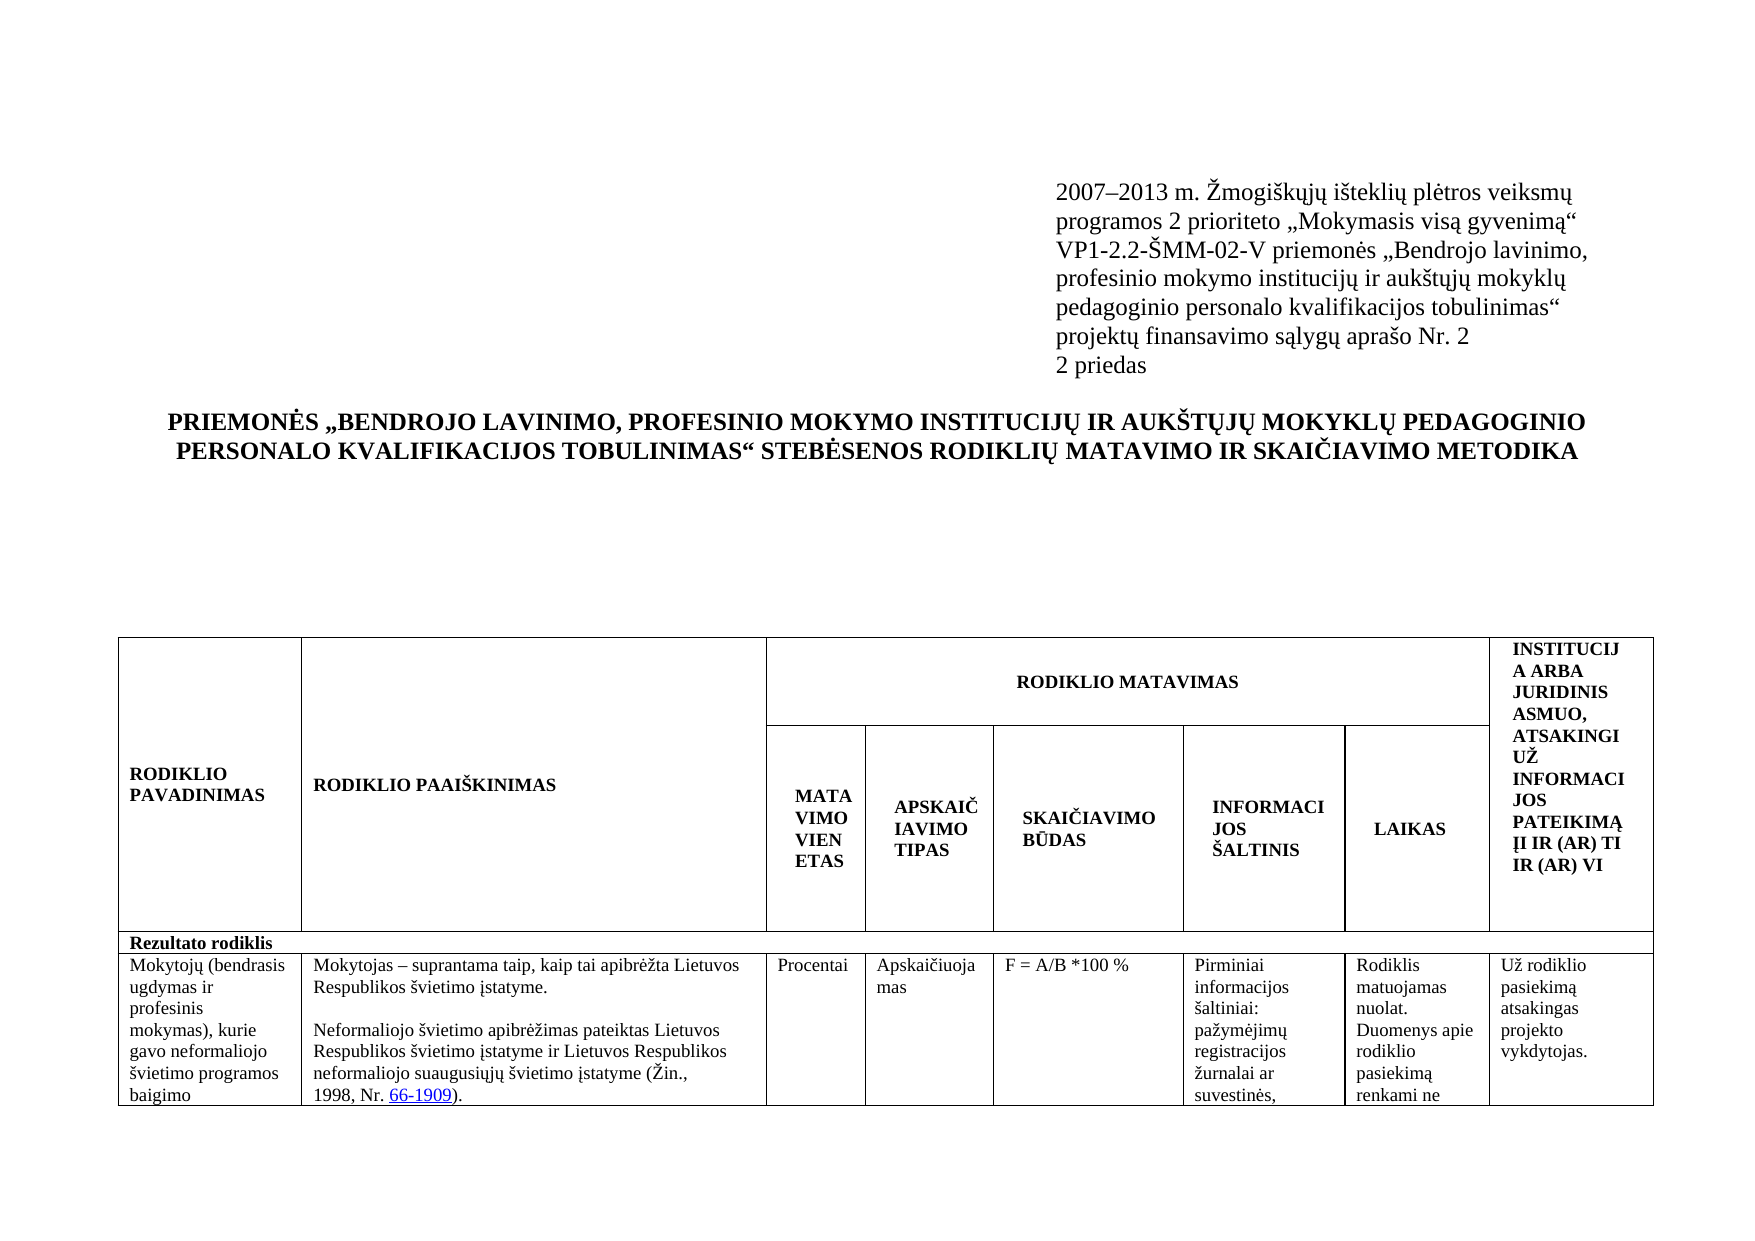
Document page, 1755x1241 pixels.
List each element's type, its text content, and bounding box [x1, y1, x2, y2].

text profesinio mokymo institucijų ir aukštųjų mokyklų [1056, 263, 1636, 292]
table_header RODIKLIO PAVADINIMAS [119, 638, 301, 931]
table_cell Rodiklis matuojamas nuolat. Duomenys apie rodiklio pasiekimą renkami ne [1346, 954, 1489, 1105]
table_cell APSKAIČIAVIMO TIPAS [866, 726, 993, 931]
table_cell Apskaičiuojamas [866, 954, 993, 1105]
text 2007–2013 m. Žmogiškųjų išteklių plėtros veiksmų [1056, 177, 1636, 206]
table_cell Už rodiklio pasiekimą atsakingas projekto vykdytojas. [1490, 954, 1653, 1105]
text pedagoginio personalo kvalifikacijos tobulinimas“ [1056, 292, 1636, 321]
table_header Institucija arba juridinis asmuo, atsakingi už informacijos pateikimą įI ir (ar) tI ir (ar) vI [1490, 638, 1653, 931]
table_cell MATAVIMO VIENETAS [767, 726, 865, 931]
table_cell SKAIČIAVIMO BŪDAS [994, 726, 1183, 931]
table_cell Mokytojas – suprantama taip, kaip tai apibrėžta Lietuvos Respublikos švietimo įstatyme. Neformaliojo švietimo apibrėžimas pateiktas Lietuvos Respublikos švietimo įstatyme ir Lietuvos Respublikos neformaliojo suaugusiųjų švietimo įstatyme (Žin., 1998, Nr. 66-1909). [302, 954, 766, 1105]
text projektų finansavimo sąlygų aprašo Nr. 2 [1056, 321, 1636, 350]
table_cell Rezultato rodiklis [119, 932, 1653, 953]
text 2 priedas [1056, 350, 1636, 378]
table_header RODIKLIO PAAIŠKINIMAS [302, 638, 766, 931]
text PRIEMONĖS „BENDROJO LAVINIMO, PROFESINIO MOKYMO INSTITUCIJŲ IR AUKŠTŲJŲ MOKYKLŲ PEDAGOGINIO PERSONALO KVALIFIKACIJOS TOBULINIMAS“ STEBĖSENOS RODIKLIŲ matavimo ir skaičiavimo metodika [118, 407, 1636, 465]
table_cell LAIKAS [1346, 726, 1489, 931]
table_cell F = A/B *100 % [994, 954, 1183, 1105]
table_cell Pirminiai informacijos šaltiniai: pažymėjimų registracijos žurnalai ar suvestinės, [1184, 954, 1344, 1105]
text programos 2 prioriteto „Mokymasis visą gyvenimą“ [1056, 206, 1636, 235]
table_cell Procentai [767, 954, 865, 1105]
table_header RODIKLIO MATAVIMAS [767, 638, 1489, 725]
text VP1-2.2-ŠMM-02-V priemonės „Bendrojo lavinimo, [1056, 235, 1636, 263]
table_cell INFORMACIJOS ŠALTINIS [1184, 726, 1344, 931]
table_cell Mokytojų (bendrasis ugdymas ir profesinis mokymas), kurie gavo neformaliojo švietimo programos baigimo [119, 954, 301, 1105]
